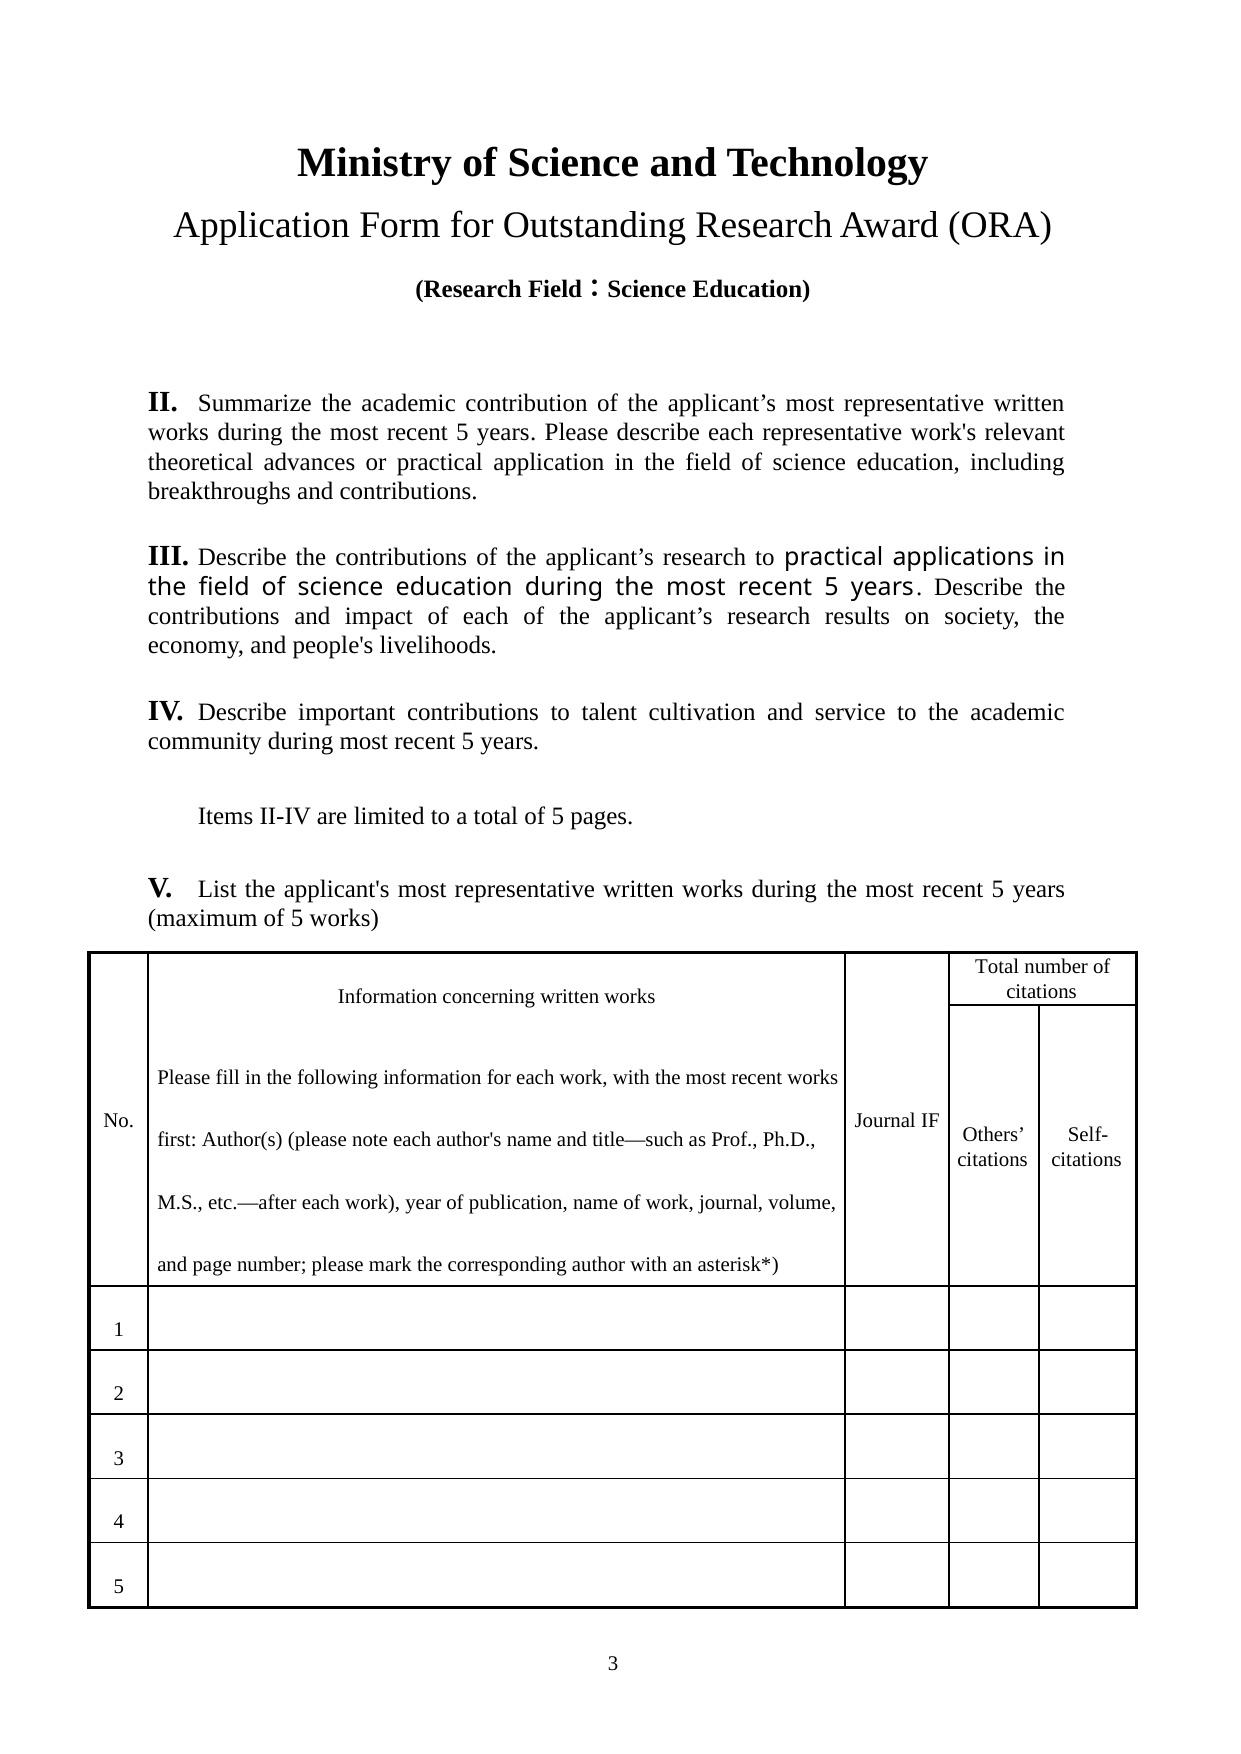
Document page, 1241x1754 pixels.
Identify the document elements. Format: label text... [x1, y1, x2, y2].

table_cell 2 [91, 1351, 147, 1413]
table_cell [846, 1543, 948, 1606]
table_cell [846, 1287, 948, 1349]
text (Research Field：Science Education) [148, 244, 1078, 307]
table_cell [950, 1479, 1038, 1541]
table_cell [846, 1415, 948, 1477]
table_cell [950, 1287, 1038, 1349]
text Ministry of Science and Technology [148, 119, 1078, 182]
table_cell [149, 1351, 844, 1413]
table_header Journal IF [846, 954, 948, 1285]
list List the applicant's most representative written works during the most recent 5 years (maximum of 5 works) [148, 874, 1065, 932]
table_cell [149, 1415, 844, 1477]
table_cell [149, 1479, 844, 1541]
list Summarize the academic contribution of the applicant’s most representative written works during the most recent 5 years. Please describe each representative work's relevant theoretical advances or practical application in the field of science education, including breakthroughs and contributions. [148, 388, 1065, 505]
table_cell 1 [91, 1287, 147, 1349]
table_cell 3 [91, 1415, 147, 1477]
table_cell [1040, 1479, 1135, 1541]
table_cell [846, 1351, 948, 1413]
table_cell [846, 1479, 948, 1541]
table_cell [950, 1415, 1038, 1477]
table_cell [1040, 1351, 1135, 1413]
table_header Information concerning written works Please fill in the following information for each work, with the most recent works first: Author(s) (please note each author's name and title—such as Prof., Ph.D., M.S., etc.—after each work), year of publication, name of work, journal, volume, and page number; please mark the corresponding author with an asterisk*) [149, 954, 844, 1285]
table_cell [1040, 1543, 1135, 1606]
table_cell 4 [91, 1479, 147, 1541]
list Describe important contributions to talent cultivation and service to the academic community during most recent 5 years. [148, 697, 1065, 755]
table_cell [1040, 1287, 1135, 1349]
table_cell [950, 1351, 1038, 1413]
table_cell [149, 1287, 844, 1349]
text Items II-IV are limited to a total of 5 pages. [198, 774, 1065, 836]
table_cell Others’ citations [950, 1006, 1038, 1285]
text Application Form for Outstanding Research Award (ORA) [148, 182, 1078, 244]
table_cell Self- citations [1040, 1006, 1135, 1285]
table_cell 5 [91, 1543, 147, 1606]
table_header No. [91, 954, 147, 1285]
table_cell [149, 1543, 844, 1606]
table_header Total number of citations [950, 954, 1135, 1004]
table_cell [1040, 1415, 1135, 1477]
table_cell [950, 1543, 1038, 1606]
list Describe the contributions of the applicant’s research to practical applications in the field of science education during the most recent 5 years. Describe the contributions and impact of each of the applicant’s research results on society, the economy, and people's livelihoods. [148, 542, 1065, 659]
